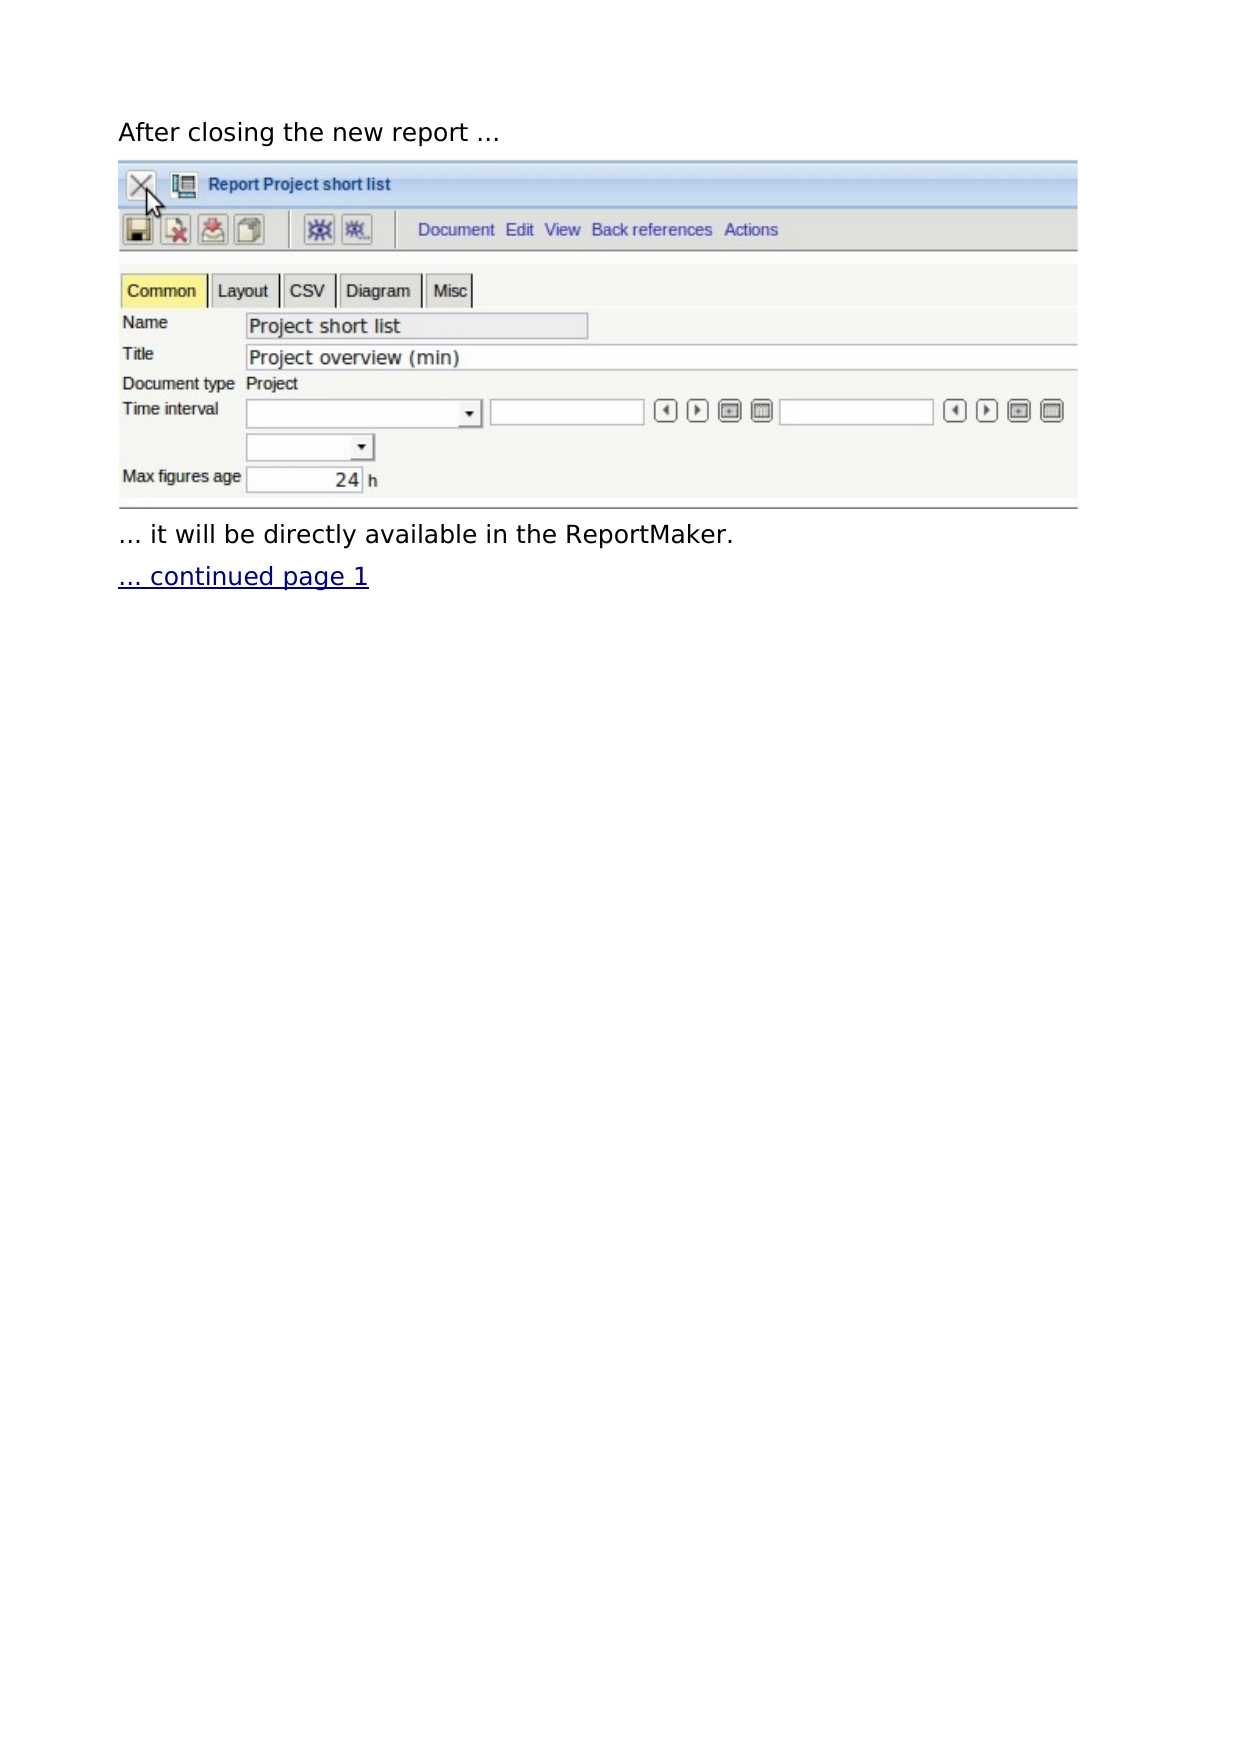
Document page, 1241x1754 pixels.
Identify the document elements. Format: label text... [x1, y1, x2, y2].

text ... continued page 1 [118, 562, 1122, 592]
picture [118, 159, 1078, 509]
text ... it will be directly available in the ReportMaker. [118, 521, 1122, 550]
text After closing the new report ... [118, 118, 1122, 147]
